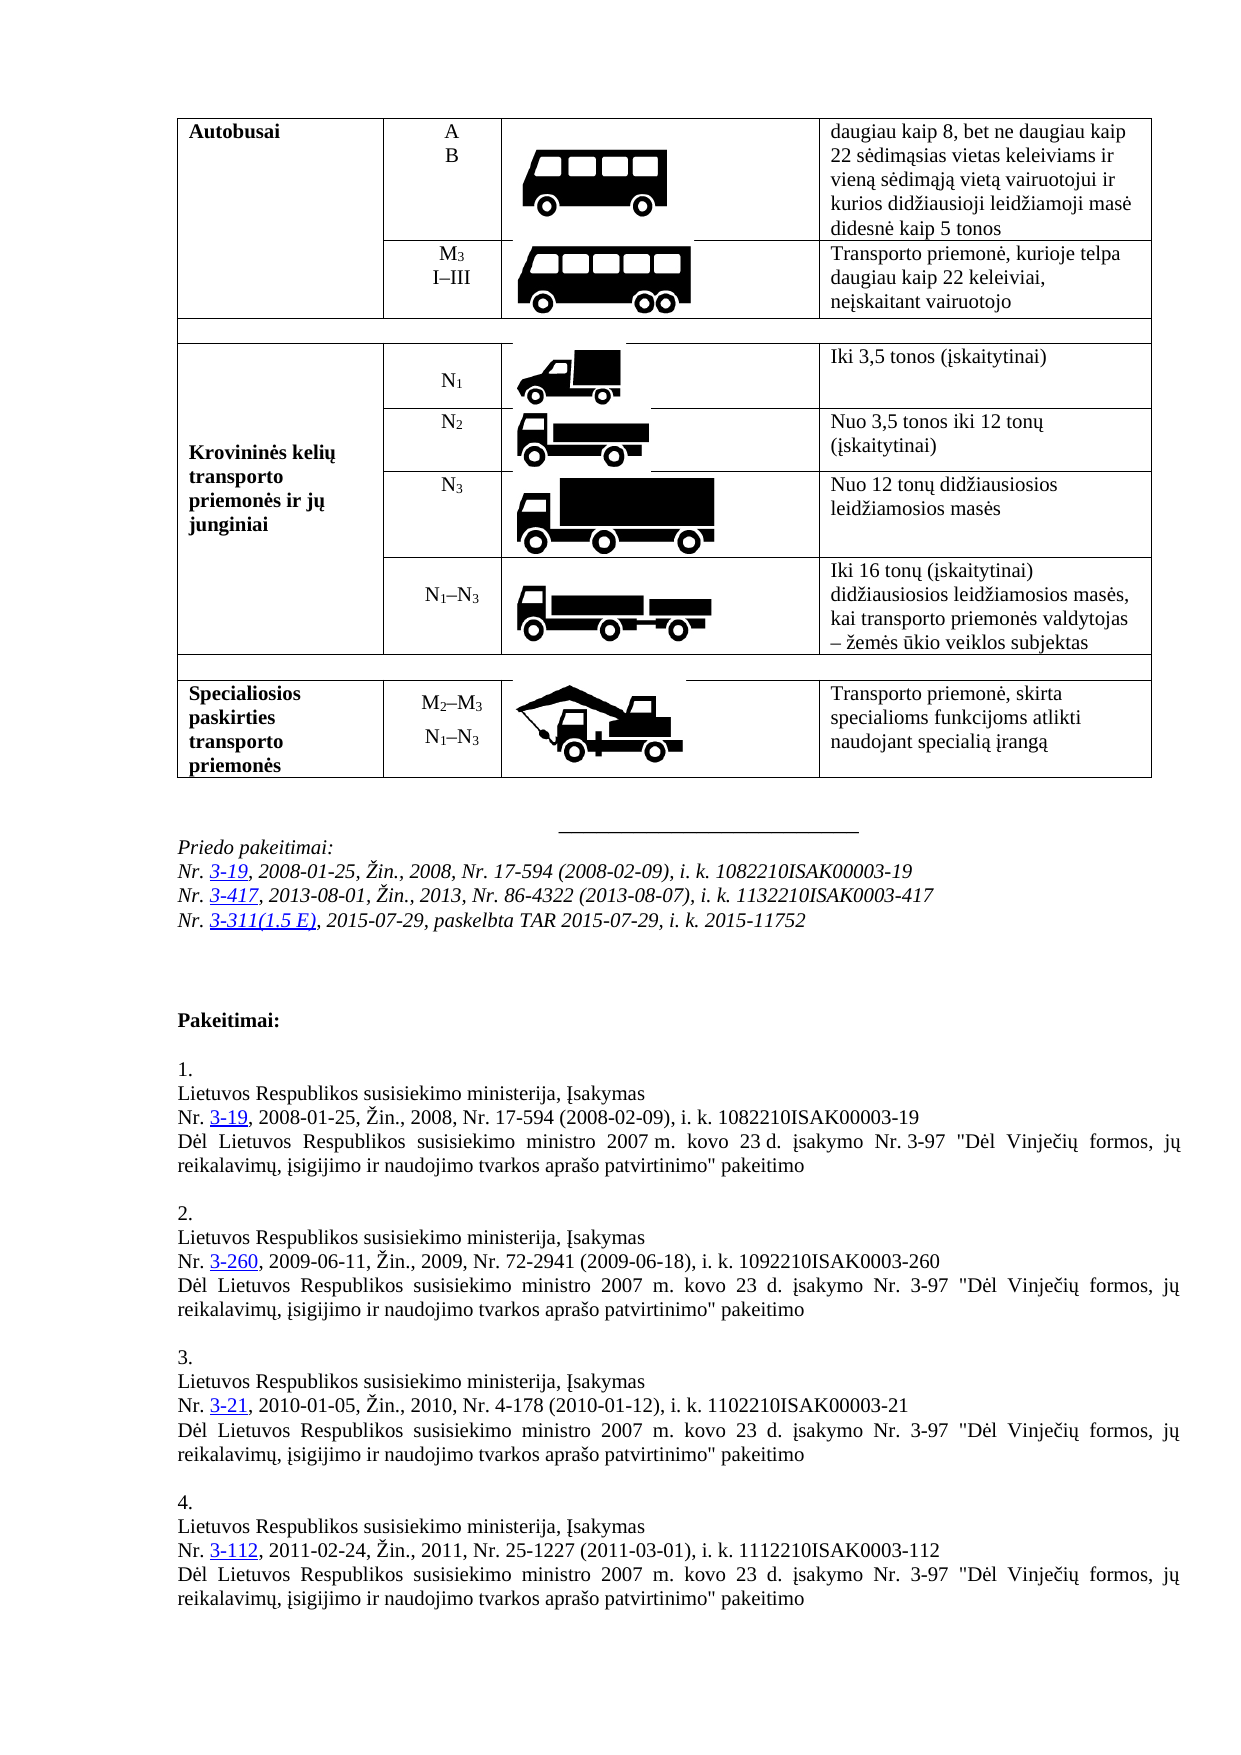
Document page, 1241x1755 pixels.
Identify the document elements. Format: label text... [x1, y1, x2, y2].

table_cell [651, 409, 819, 471]
text 4. [177, 1490, 1181, 1514]
text Nr. 3-19, 2008-01-25, Žin., 2008, Nr. 17-594 (2008-02-09), i. k. 1082210ISAK00003-19 [177, 859, 1181, 883]
table_cell [178, 319, 1151, 343]
table_cell [502, 119, 819, 239]
table_cell [502, 472, 512, 557]
text 2. [177, 1201, 1181, 1225]
text Nr. 3-260, 2009-06-11, Žin., 2009, Nr. 72-2941 (2009-06-18), i. k. 1092210ISAK0003-260 [177, 1249, 1181, 1273]
table_cell Iki 16 tonų (įskaitytinai) didžiausiosios leidžiamosios masės, kai transporto priemonės valdytojas – žemės ūkio veiklos subjektas [820, 558, 1151, 654]
table_cell Iki 3,5 tonos (įskaitytinai) [820, 344, 1151, 408]
table_cell Specialiosios paskirties transporto priemonės [178, 681, 383, 777]
table_cell [178, 655, 1151, 679]
text Pakeitimai: [177, 1008, 1181, 1032]
table_cell N1 [384, 344, 501, 408]
table_cell [627, 344, 819, 408]
table_cell [695, 241, 819, 317]
table_cell [502, 344, 512, 408]
text Lietuvos Respublikos susisiekimo ministerija, Įsakymas [177, 1225, 1181, 1249]
table_cell N3 [384, 472, 501, 557]
table_cell Nuo 3,5 tonos iki 12 tonų (įskaitytinai) [820, 409, 1151, 471]
text Dėl Lietuvos Respublikos susisiekimo ministro 2007 m. kovo 23 d. įsakymo Nr. 3-97 "Dėl Vinječių formos, jų reikalavimų, įsigijimo ir naudojimo tvarkos aprašo patvirtinimo" pakeitimo [177, 1129, 1181, 1177]
table_cell Transporto priemonė, kurioje telpa daugiau kaip 22 keleiviai, neįskaitant vairuotojo [820, 241, 1151, 317]
table_cell Krovininės kelių transporto priemonės ir jų junginiai [178, 344, 383, 654]
text Dėl Lietuvos Respublikos susisiekimo ministro 2007 m. kovo 23 d. įsakymo Nr. 3-97 "Dėl Vinječių formos, jų reikalavimų, įsigijimo ir naudojimo tvarkos aprašo patvirtinimo" pakeitimo [177, 1562, 1181, 1610]
text Lietuvos Respublikos susisiekimo ministerija, Įsakymas [177, 1081, 1181, 1105]
text Nr. 3-21, 2010-01-05, Žin., 2010, Nr. 4-178 (2010-01-12), i. k. 1102210ISAK00003-21 [177, 1393, 1181, 1417]
text 3. [177, 1345, 1181, 1369]
text Nr. 3-417, 2013-08-01, Žin., 2013, Nr. 86-4322 (2013-08-07), i. k. 1132210ISAK0003-417 [177, 883, 1181, 907]
table_cell [502, 558, 819, 654]
table_cell A B [384, 119, 501, 239]
text Nr. 3-112, 2011-02-24, Žin., 2011, Nr. 25-1227 (2011-03-01), i. k. 1112210ISAK0003-112 [177, 1538, 1181, 1562]
text Dėl Lietuvos Respublikos susisiekimo ministro 2007 m. kovo 23 d. įsakymo Nr. 3-97 "Dėl Vinječių formos, jų reikalavimų, įsigijimo ir naudojimo tvarkos aprašo patvirtinimo" pakeitimo [177, 1273, 1181, 1321]
table_cell [502, 409, 512, 471]
table_cell [502, 681, 819, 777]
table_cell Nuo 12 tonų didžiausiosios leidžiamosios masės [820, 472, 1151, 557]
text Dėl Lietuvos Respublikos susisiekimo ministro 2007 m. kovo 23 d. įsakymo Nr. 3-97 "Dėl Vinječių formos, jų reikalavimų, įsigijimo ir naudojimo tvarkos aprašo patvirtinimo" pakeitimo [177, 1417, 1181, 1466]
table_cell daugiau kaip 8, bet ne daugiau kaip 22 sėdimąsias vietas keleiviams ir vieną sėdimąją vietą vairuotojui ir kurios didžiausioji leidžiamoji masė didesnė kaip 5 tonos [820, 119, 1151, 239]
text Lietuvos Respublikos susisiekimo ministerija, Įsakymas [177, 1514, 1181, 1538]
table_cell N2 [384, 409, 501, 471]
table_cell N1–N3 [384, 558, 501, 654]
table_cell Transporto priemonė, skirta specialioms funkcijoms atlikti naudojant specialią įrangą [820, 681, 1151, 777]
text Lietuvos Respublikos susisiekimo ministerija, Įsakymas [177, 1369, 1181, 1393]
table_cell M2–M3 N1–N3 [384, 681, 501, 777]
text Nr. 3-19, 2008-01-25, Žin., 2008, Nr. 17-594 (2008-02-09), i. k. 1082210ISAK00003-19 [177, 1105, 1181, 1129]
table_header Autobusai [178, 119, 383, 317]
table_cell M3 I–III [384, 241, 501, 317]
text ________________________ [177, 807, 1181, 835]
text Priedo pakeitimai: [177, 835, 1181, 859]
text Nr. 3-311(1.5 E), 2015-07-29, paskelbta TAR 2015-07-29, i. k. 2015-11752 [177, 907, 1181, 932]
table_cell [502, 241, 512, 317]
text 1. [177, 1057, 1181, 1081]
table_cell [719, 472, 819, 557]
